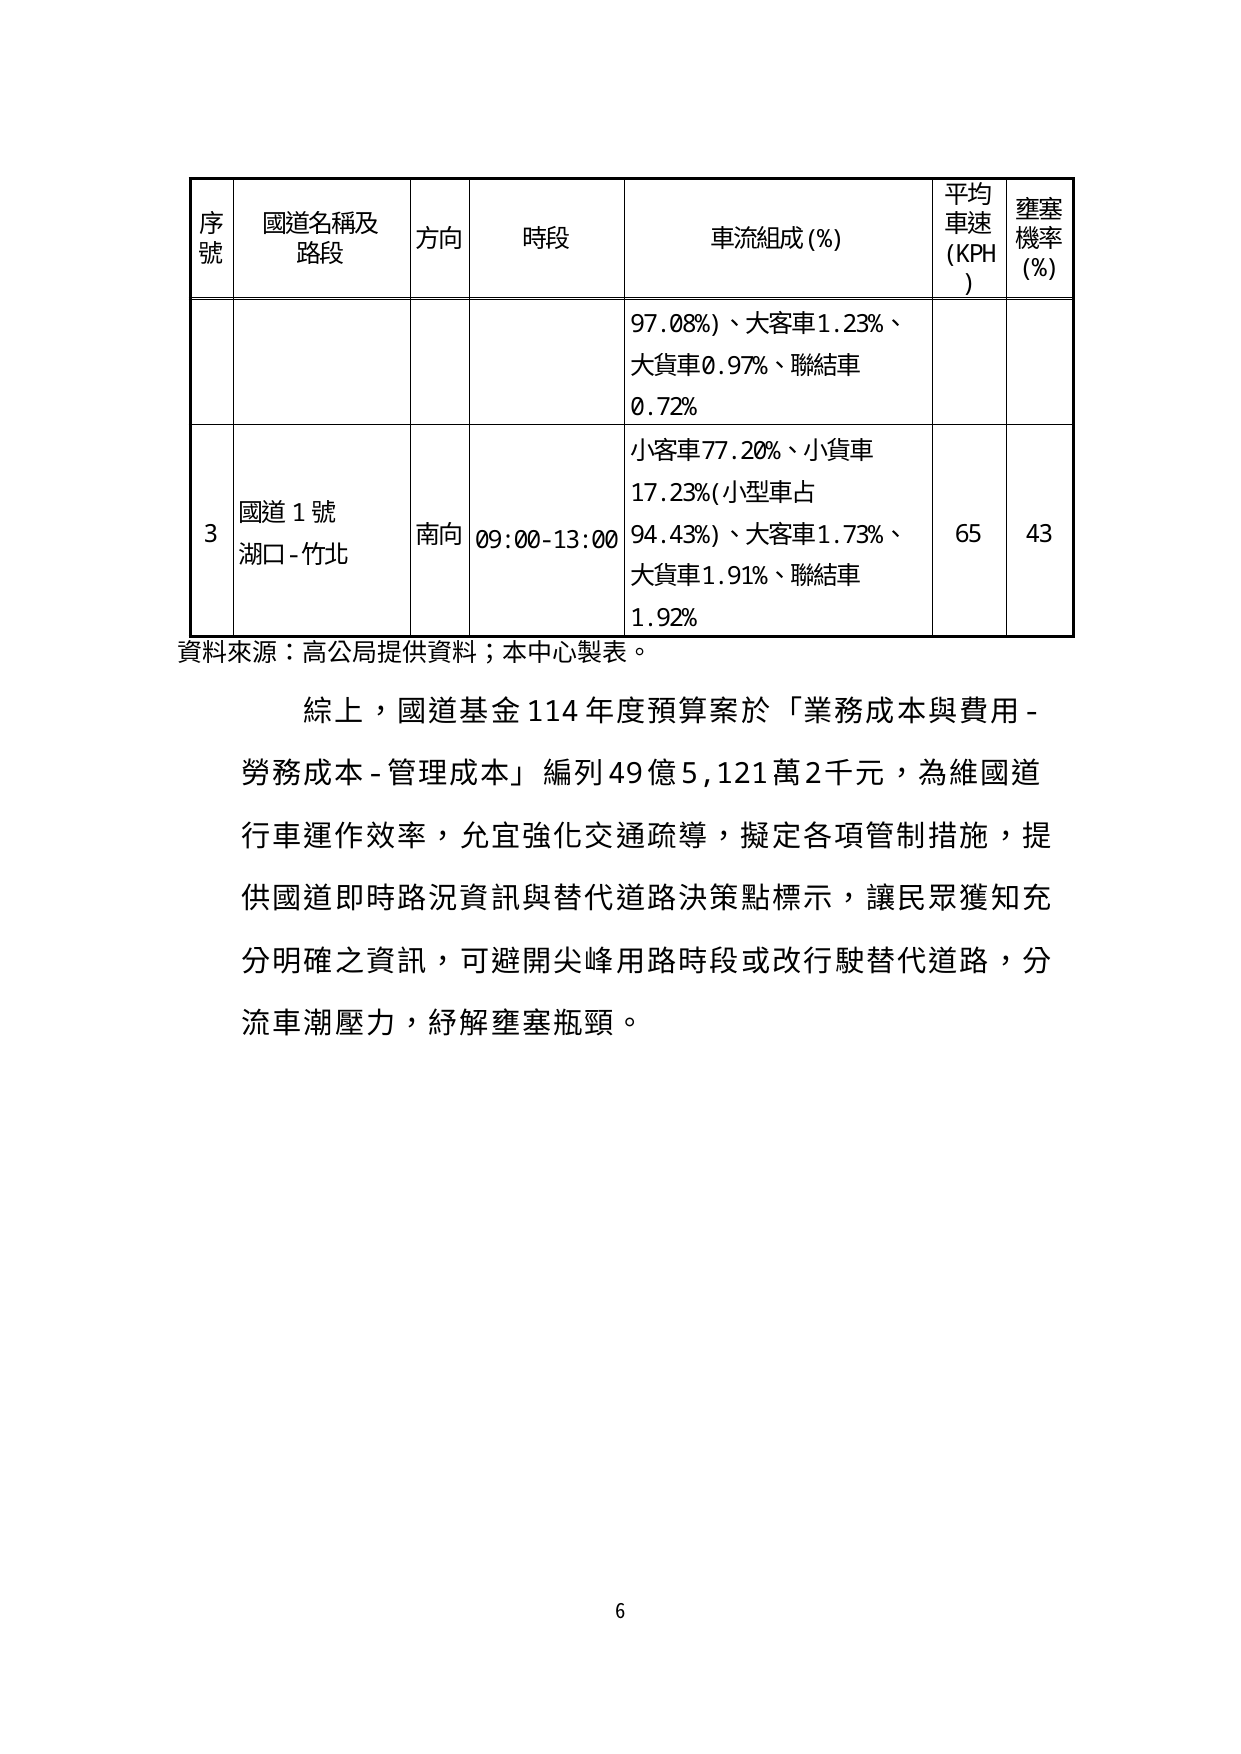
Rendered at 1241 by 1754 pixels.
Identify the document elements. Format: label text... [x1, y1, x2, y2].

table_cell 3 [192, 425, 233, 635]
table_cell [1007, 300, 1072, 424]
table_header 壅塞 機率(%) [1007, 180, 1072, 297]
text 綜上，國道基金114年度預算案於「業務成本與費用-勞務成本-管理成本」編列49億5,121萬2千元，為維國道行車運作效率，允宜強化交通疏導，擬定各項管制措施，提供國道即時路況資訊與替代道路決策點標示，讓民眾獲知充分明確之資訊，可避開尖峰用路時段或改行駛替代道路，分流車潮壓力，紓解壅塞瓶頸。 [236, 667, 1063, 1042]
table_cell [411, 300, 469, 424]
table_cell 09:00-13:00 [470, 425, 624, 635]
table_cell [933, 300, 1006, 424]
table_cell 南向 [411, 425, 469, 635]
table_header 時段 [470, 180, 624, 297]
table_cell 國道1號 湖口-竹北 [234, 425, 410, 635]
table_cell 65 [933, 425, 1006, 635]
table_cell 43 [1007, 425, 1072, 635]
table_header 方向 [411, 180, 469, 297]
table_cell [234, 300, 410, 424]
table_header 車流組成(%) [625, 180, 932, 297]
table_cell [470, 300, 624, 424]
table_cell [192, 300, 233, 424]
table_header 序號 [192, 180, 233, 297]
text 資料來源：高公局提供資料；本中心製表。 [177, 638, 1063, 667]
table_header 平均 車速(KPH) [933, 180, 1006, 297]
table_cell 小客車77.20%、小貨車17.23%(小型車占94.43%)、大客車1.73%、大貨車1.91%、聯結車1.92% [625, 425, 932, 635]
table_cell 97.08%)、大客車1.23%、大貨車0.97%、聯結車0.72% [625, 300, 932, 424]
table_header 國道名稱及 路段 [234, 180, 410, 297]
